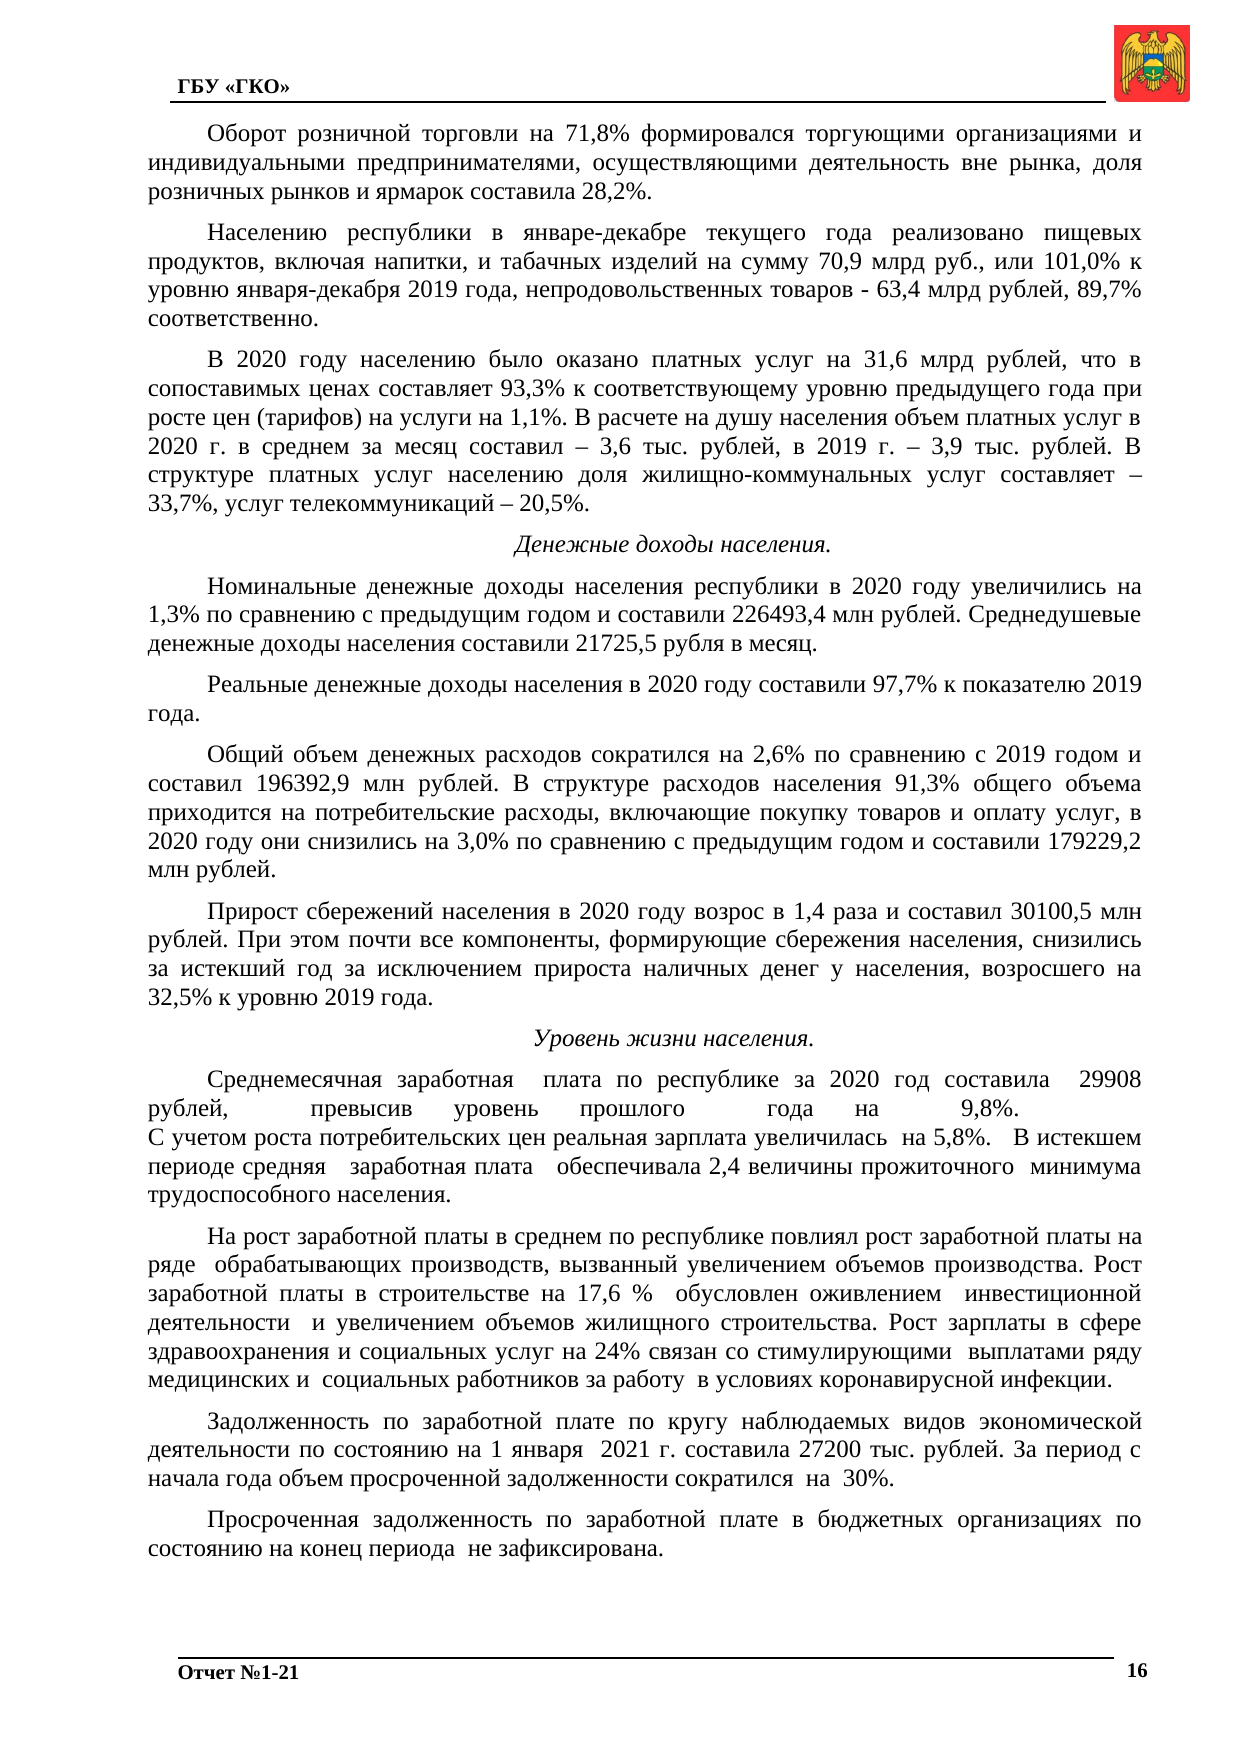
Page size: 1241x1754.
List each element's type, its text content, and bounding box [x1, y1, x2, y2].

text Реальные денежные доходы населения в 2020 году составили 97,7% к показателю 2019 года. [148, 669, 1143, 727]
text Денежные доходы населения. [148, 529, 1143, 558]
text Номинальные денежные доходы населения республики в 2020 году увеличились на 1,3% по сравнению с предыдущим годом и составили 226493,4 млн рублей. Среднедушевые денежные доходы населения составили 21725,5 рубля в месяц. [148, 571, 1143, 657]
text Просроченная задолженность по заработной плате в бюджетных организациях по состоянию на конец периода не зафиксирована. [148, 1504, 1143, 1562]
text Общий объем денежных расходов сократился на 2,6% по сравнению с 2019 годом и составил 196392,9 млн рублей. В структуре расходов населения 91,3% общего объема приходится на потребительские расходы, включающие покупку товаров и оплату услуг, в 2020 году они снизились на 3,0% по сравнению с предыдущим годом и составили 179229,2 млн рублей. [148, 739, 1143, 883]
text В 2020 году населению было оказано платных услуг на 31,6 млрд рублей, что в сопоставимых ценах составляет 93,3% к соответствующему уровню предыдущего года при росте цен (тарифов) на услуги на 1,1%. В расчете на душу населения объем платных услуг в 2020 г. в среднем за месяц составил – 3,6 тыс. рублей, в 2019 г. – 3,9 тыс. рублей. В структуре платных услуг населению доля жилищно-коммунальных услуг составляет – 33,7%, услуг телекоммуникаций – 20,5%. [148, 344, 1143, 517]
text Прирост сбережений населения в 2020 году возрос в 1,4 раза и составил 30100,5 млн рублей. При этом почти все компоненты, формирующие сбережения населения, снизились за истекший год за исключением прироста наличных денег у населения, возросшего на 32,5% к уровню 2019 года. [148, 896, 1143, 1011]
text Уровень жизни населения. [148, 1023, 1143, 1052]
text Населению республики в январе-декабре текущего года реализовано пищевых продуктов, включая напитки, и табачных изделий на сумму 70,9 млрд руб., или 101,0% к уровню января-декабря 2019 года, непродовольственных товаров - 63,4 млрд рублей, 89,7% соответственно. [148, 217, 1143, 332]
text Среднемесячная заработная плата по республике за 2020 год составила 29908 рублей, превысив уровень прошлого года на 9,8%. C учетом роста потребительских цен реальная зарплата увеличилась на 5,8%. В истекшем периоде средняя заработная плата обеспечивала 2,4 величины прожиточного минимума трудоспособного населения. [148, 1064, 1143, 1208]
text Задолженность по заработной плате по кругу наблюдаемых видов экономической деятельности по состоянию на 1 января 2021 г. составила 27200 тыс. рублей. За период с начала года объем просроченной задолженности сократился на 30%. [148, 1406, 1143, 1492]
text Оборот розничной торговли на 71,8% формировался торгующими организациями и индивидуальными предпринимателями, осуществляющими деятельность вне рынка, доля розничных рынков и ярмарок составила 28,2%. [148, 118, 1143, 204]
text На рост заработной платы в среднем по республике повлиял рост заработной платы на ряде обрабатывающих производств, вызванный увеличением объемов производства. Рост заработной платы в строительстве на 17,6 % обусловлен оживлением инвестиционной деятельности и увеличением объемов жилищного строительства. Рост зарплаты в сфере здравоохранения и социальных услуг на 24% связан со стимулирующими выплатами ряду медицинских и социальных работников за работу в условиях коронавирусной инфекции. [148, 1221, 1143, 1393]
